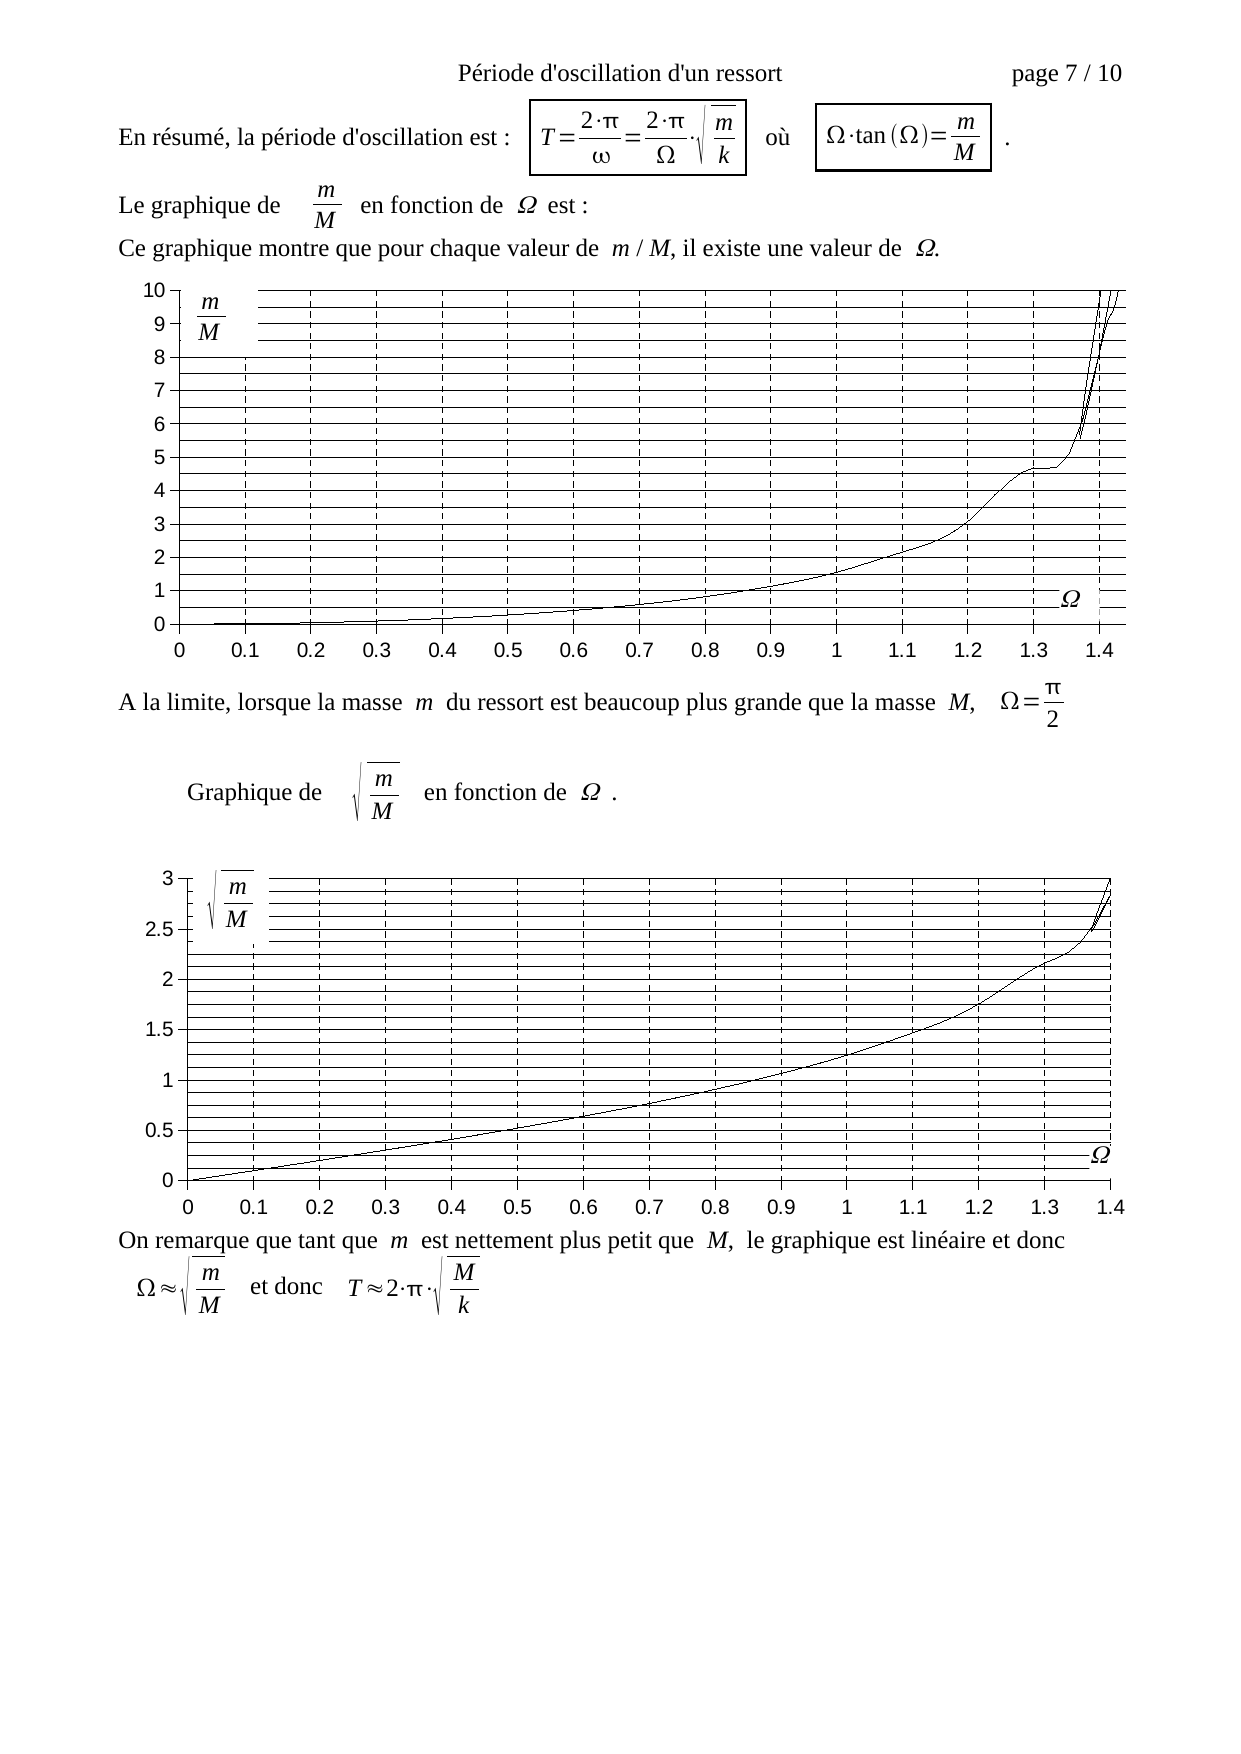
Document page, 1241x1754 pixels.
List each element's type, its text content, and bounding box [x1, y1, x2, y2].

text En résumé, la période d'oscillation est : où . [118, 98, 746, 176]
text En résumé, la période d'oscillation est : où . [531, 101, 745, 174]
text Ce graphique montre que pour chaque valeur de m / M, il existe une valeur de . [118, 234, 1152, 262]
text Graphique de en fonction de  . [118, 760, 1152, 824]
text Le graphique de en fonction de  est : [118, 176, 1152, 234]
text En résumé, la période d'oscillation est : où . [747, 98, 1152, 176]
text On remarque que tant que m est nettement plus petit que M, le graphique est linéaire et donc [118, 852, 1152, 1254]
text et donc [118, 1254, 1152, 1318]
text A la limite, lorsque la masse m du ressort est beaucoup plus grande que la masse M, [118, 262, 1152, 733]
